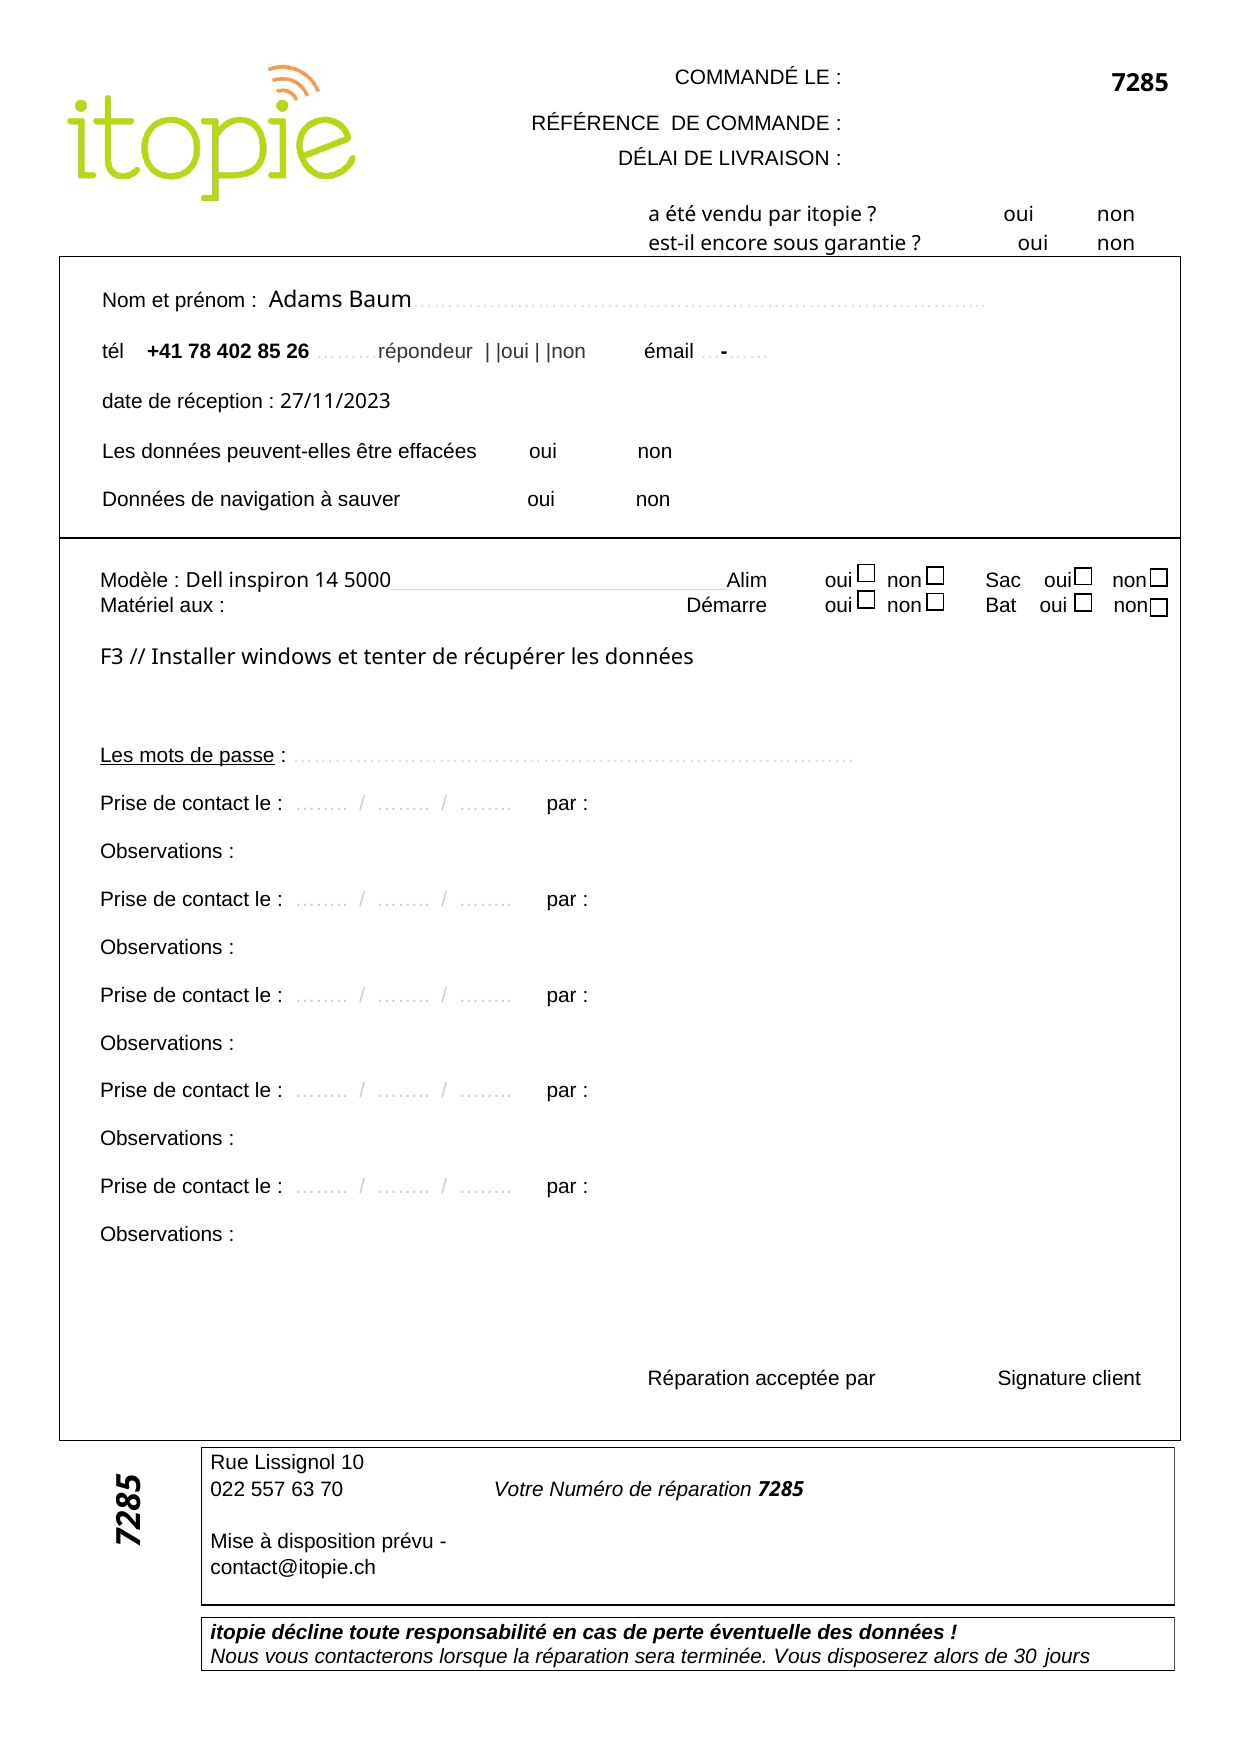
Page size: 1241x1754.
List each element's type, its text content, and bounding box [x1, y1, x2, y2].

text Les mots de passe : ……………………………………………………………………… [60, 740, 1180, 767]
text F3 // Installer windows et tenter de récupérer les données [60, 638, 1180, 671]
text Prise de contact le : …….. / …….. / …….. par : [60, 979, 1180, 1006]
text Observations : [60, 1027, 1180, 1054]
text Observations : [60, 836, 1180, 863]
text tél +41 78 402 85 26 ………répondeur | |oui | |non émail …-…… [60, 335, 1180, 362]
table_header Rue Lissignol 10 022 557 63 70 Votre Numéro de réparation 7285 Mise à disposition prévu - contact@itopie.ch [195, 1441, 1180, 1611]
text Prise de contact le : …….. / …….. / …….. par : [60, 1171, 1180, 1198]
text Observations : [60, 1123, 1180, 1150]
text Matériel aux : Démarre oui non Bat oui non [60, 590, 1180, 617]
table_cell [847, 105, 1180, 140]
text date de réception : 27/11/2023 [60, 383, 1180, 415]
text Prise de contact le : …….. / …….. / …….. par : [60, 1075, 1180, 1102]
table_header 7285 [847, 59, 1180, 104]
table_cell DÉLAI DE LIVRAISON : [490, 140, 847, 175]
table_cell RÉFÉRENCE DE COMMANDE : [490, 105, 847, 140]
text Nom et prénom : Adams Baum……………………………………………………………………….. [60, 280, 1180, 314]
text Modèle : Dell inspiron 14 5000 Alim oui non Sac oui non [948, 562, 1180, 590]
text Prise de contact le : …….. / …….. / …….. par : [60, 788, 1180, 815]
text Observations : [60, 1219, 1180, 1246]
picture [67, 65, 356, 201]
text Les données peuvent-elles être effacées oui non [60, 436, 1180, 463]
table_header 7285 [59, 1441, 195, 1677]
table_header COMMANDÉ LE : [490, 59, 847, 104]
text Prise de contact le : …….. / …….. / …….. par : [60, 883, 1180, 911]
text est-il encore sous garantie ? oui non [59, 228, 1181, 256]
table_cell itopie décline toute responsabilité en cas de perte éventuelle des données ! Nous vous contacterons lorsque la réparation sera terminée. Vous disposerez alors de 30 jours [195, 1611, 1180, 1677]
text Modèle : Dell inspiron 14 5000 Alim oui non Sac oui non [879, 562, 925, 590]
text Modèle : Dell inspiron 14 5000 Alim oui non Sac oui non [60, 562, 856, 590]
table_cell [847, 140, 1180, 175]
text Réparation acceptée par Signature client [60, 1363, 1180, 1390]
text a été vendu par itopie ? oui non [59, 199, 1181, 228]
text Observations : [60, 931, 1180, 958]
text Données de navigation à sauver oui non [60, 484, 1180, 511]
